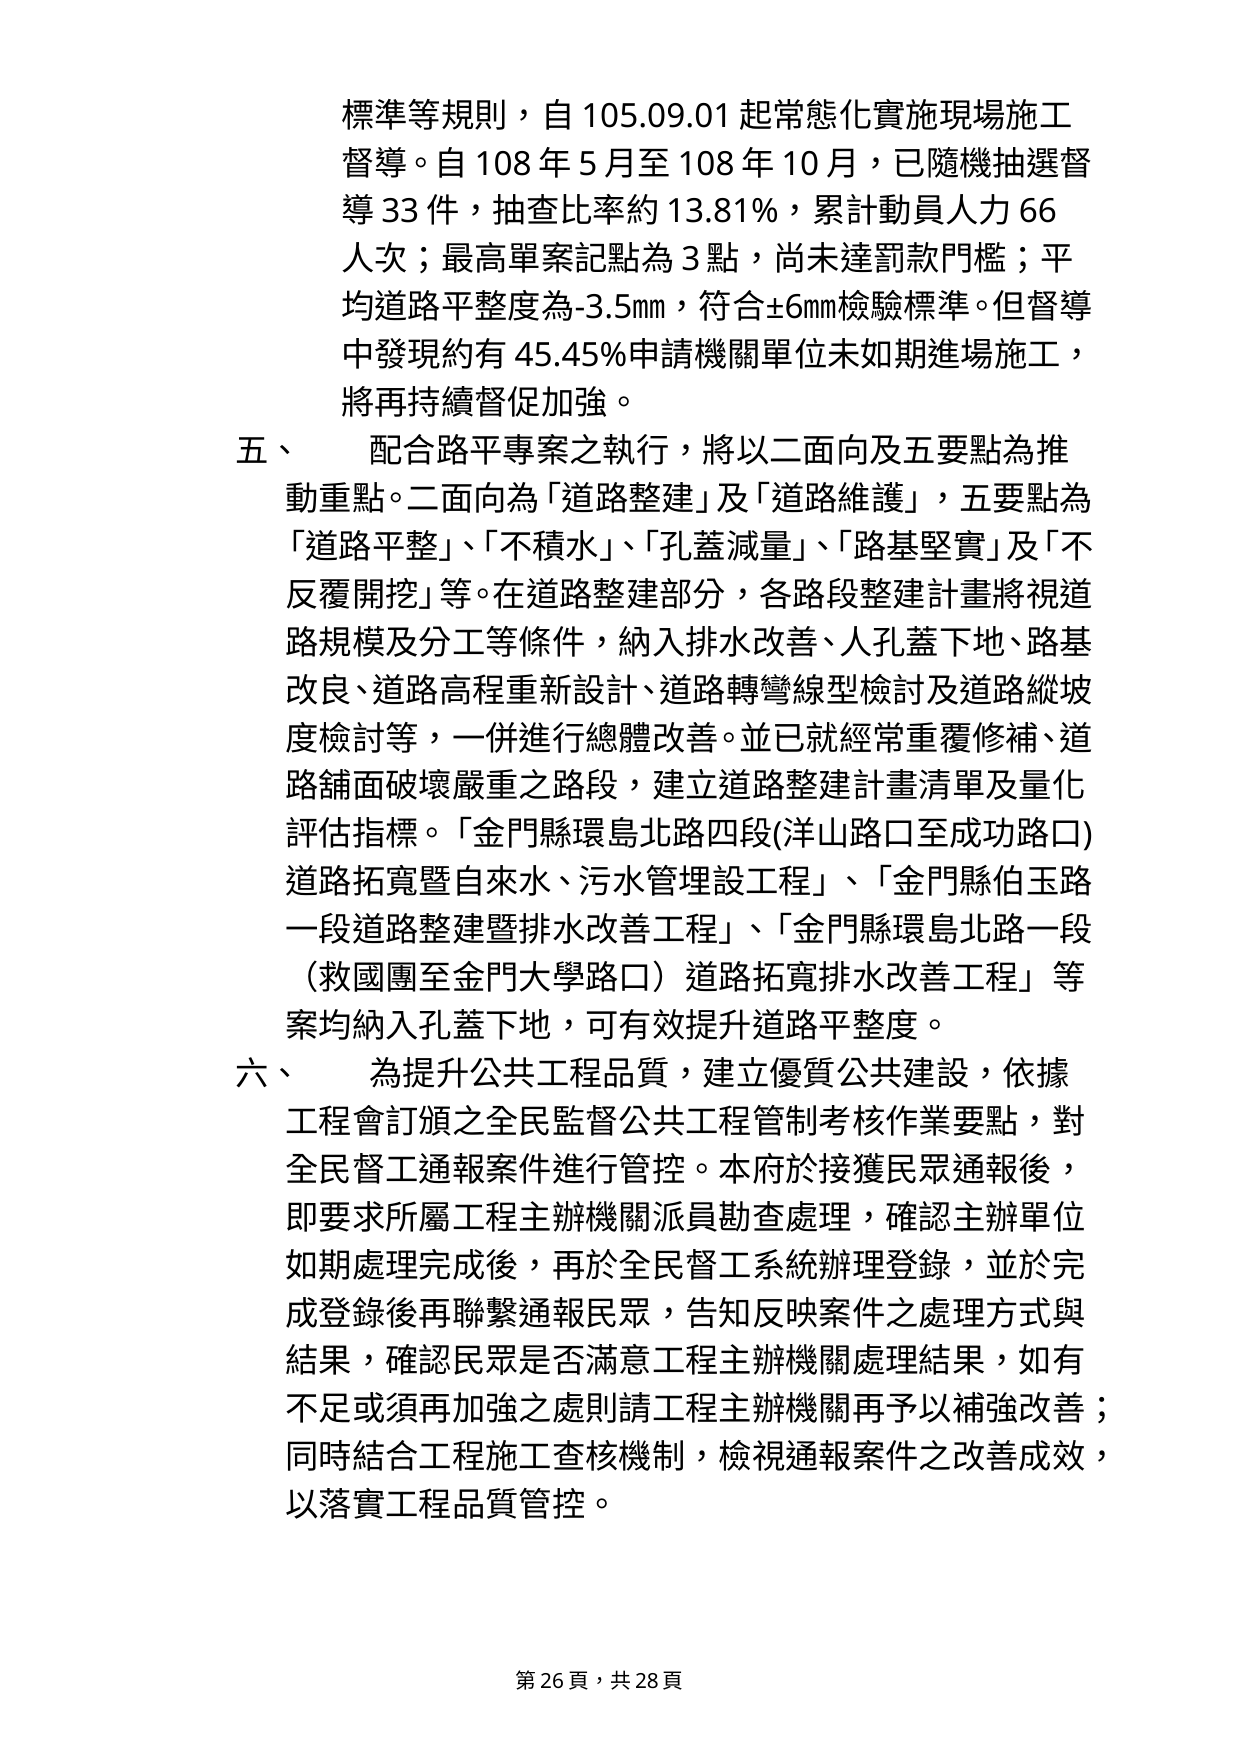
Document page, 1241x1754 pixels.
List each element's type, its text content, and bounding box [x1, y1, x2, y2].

list 為提升公共工程品質，建立優質公共建設，依據工程會訂頒之全民監督公共工程管制考核作業要點，對全民督工通報案件進行管控。本府於接獲民眾通報後，即要求所屬工程主辦機關派員勘查處理，確認主辦單位如期處理完成後，再於全民督工系統辦理登錄，並於完成登錄後再聯繫通報民眾，告知反映案件之處理方式與結果，確認民眾是否滿意工程主辦機關處理結果，如有不足或須再加強之處則請工程主辦機關再予以補強改善；同時結合工程施工查核機制，檢視通報案件之改善成效，以落實工程品質管控。 [235, 1047, 1092, 1526]
list 標準等規則，自105.09.01起常態化實施現場施工督導。自108年5月至108年10月，已隨機抽選督導33件，抽查比率約13.81%，累計動員人力66人次；最高單案記點為3點，尚未達罰款門檻；平均道路平整度為-3.5㎜，符合±6㎜檢驗標準。但督導中發現約有45.45%申請機關單位未如期進場施工，將再持續督促加強。 [266, 89, 1092, 424]
list 配合路平專案之執行，將以二面向及五要點為推動重點。二面向為「道路整建」及「道路維護」，五要點為「道路平整」、「不積水」、「孔蓋減量」、「路基堅實」及「不反覆開挖」等。在道路整建部分，各路段整建計畫將視道路規模及分工等條件，納入排水改善、人孔蓋下地、路基改良、道路高程重新設計、道路轉彎線型檢討及道路縱坡度檢討等，一併進行總體改善。並已就經常重覆修補、道路舖面破壞嚴重之路段，建立道路整建計畫清單及量化評估指標。「金門縣環島北路四段(洋山路口至成功路口)道路拓寬暨自來水、污水管埋設工程」、「金門縣伯玉路一段道路整建暨排水改善工程」、「金門縣環島北路一段（救國團至金門大學路口）道路拓寬排水改善工程」等案均納入孔蓋下地，可有效提升道路平整度。 [235, 424, 1092, 1047]
